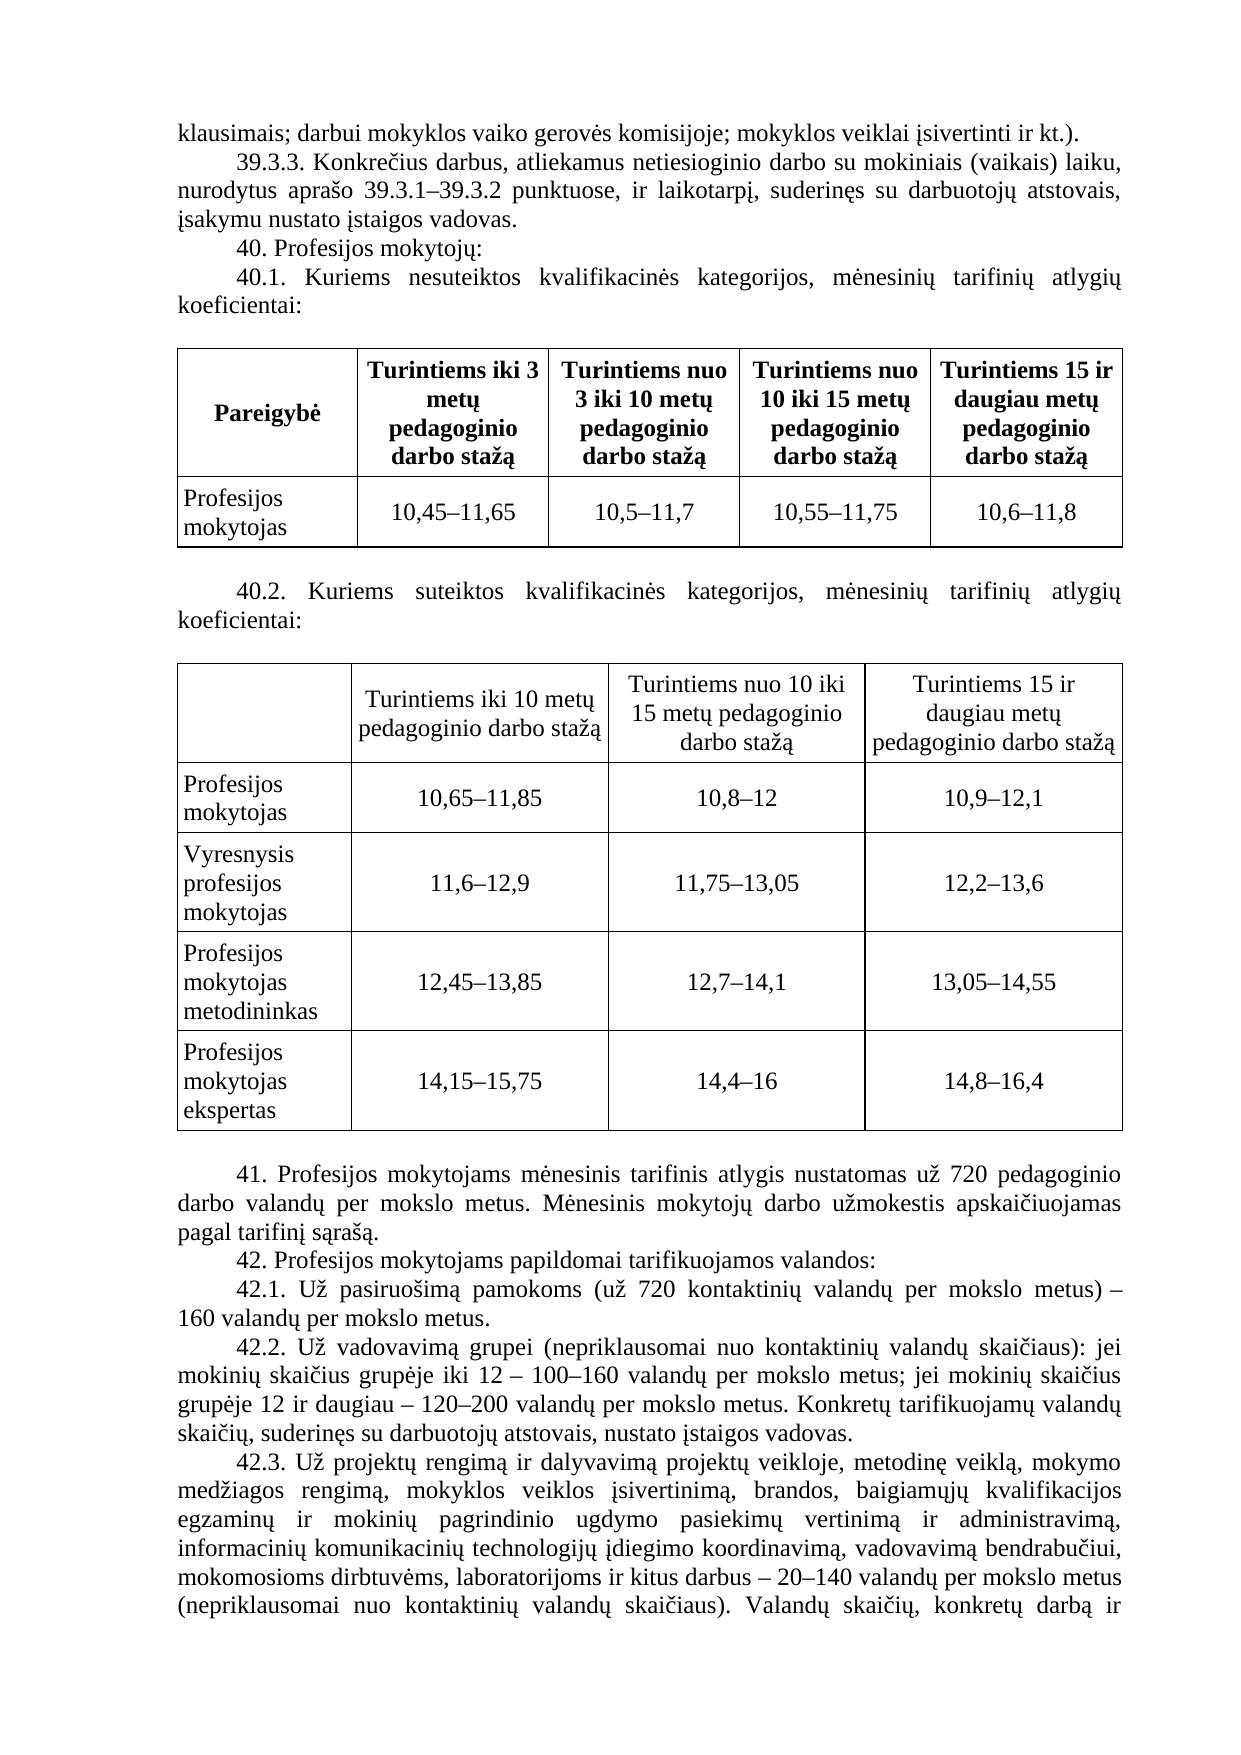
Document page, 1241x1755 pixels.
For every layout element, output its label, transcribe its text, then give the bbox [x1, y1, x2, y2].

text 39.3.3. Konkrečius darbus, atliekamus netiesioginio darbo su mokiniais (vaikais) laiku, nurodytus aprašo 39.3.1–39.3.2 punktuose, ir laikotarpį, suderinęs su darbuotojų atstovais, įsakymu nustato įstaigos vadovas. [177, 147, 1122, 233]
text 42.3. Už projektų rengimą ir dalyvavimą projektų veikloje, metodinę veiklą, mokymo medžiagos rengimą, mokyklos veiklos įsivertinimą, brandos, baigiamųjų kvalifikacijos egzaminų ir mokinių pagrindinio ugdymo pasiekimų vertinimą ir administravimą, informacinių komunikacinių technologijų įdiegimo koordinavimą, vadovavimą bendrabučiui, mokomosioms dirbtuvėms, laboratorijoms ir kitus darbus – 20–140 valandų per mokslo metus (nepriklausomai nuo kontaktinių valandų skaičiaus). Valandų skaičių, konkretų darbą ir [177, 1447, 1122, 1619]
table_header Turintiems nuo 10 iki 15 metų pedagoginio darbo stažą [740, 349, 930, 476]
table_cell 10,65–11,85 [352, 763, 608, 832]
text 41. Profesijos mokytojams mėnesinis tarifinis atlygis nustatomas už 720 pedagoginio darbo valandų per mokslo metus. Mėnesinis mokytojų darbo užmokestis apskaičiuojamas pagal tarifinį sąrašą. [177, 1159, 1122, 1246]
text 42. Profesijos mokytojams papildomai tarifikuojamos valandos: [177, 1246, 1122, 1274]
text 40.1. Kuriems nesuteiktos kvalifikacinės kategorijos, mėnesinių tarifinių atlygių koeficientai: [177, 262, 1122, 319]
table_header Turintiems iki 3 metų pedagoginio darbo stažą [358, 349, 548, 476]
text 42.1. Už pasiruošimą pamokoms (už 720 kontaktinių valandų per mokslo metus) – 160 valandų per mokslo metus. [177, 1274, 1122, 1332]
table_cell Profesijos mokytojas metodininkas [178, 932, 351, 1030]
table_header Turintiems nuo 3 iki 10 metų pedagoginio darbo stažą [549, 349, 739, 476]
table_cell 14,8–16,4 [866, 1031, 1122, 1129]
table_cell 12,45–13,85 [352, 932, 608, 1030]
table_header [178, 664, 351, 762]
table_header Turintiems 15 ir daugiau metų pedagoginio darbo stažą [866, 664, 1122, 762]
table_cell 10,8–12 [609, 763, 864, 832]
table_cell Profesijos mokytojas [178, 477, 357, 546]
table_cell 14,15–15,75 [352, 1031, 608, 1129]
table_cell 10,9–12,1 [866, 763, 1122, 832]
table_cell 14,4–16 [609, 1031, 864, 1129]
table_cell 10,6–11,8 [931, 477, 1122, 546]
table_cell 10,55–11,75 [740, 477, 930, 546]
table_cell 12,2–13,6 [866, 833, 1122, 931]
table_header Turintiems nuo 10 iki 15 metų pedagoginio darbo stažą [609, 664, 864, 762]
text klausimais; darbui mokyklos vaiko gerovės komisijoje; mokyklos veiklai įsivertinti ir kt.). [177, 118, 1122, 147]
table_cell 11,6–12,9 [352, 833, 608, 931]
table_cell 12,7–14,1 [609, 932, 864, 1030]
table_cell 10,45–11,65 [358, 477, 548, 546]
table_cell 13,05–14,55 [866, 932, 1122, 1030]
table_header Turintiems 15 ir daugiau metų pedagoginio darbo stažą [931, 349, 1122, 476]
text 42.2. Už vadovavimą grupei (nepriklausomai nuo kontaktinių valandų skaičiaus): jei mokinių skaičius grupėje iki 12 – 100–160 valandų per mokslo metus; jei mokinių skaičius grupėje 12 ir daugiau – 120–200 valandų per mokslo metus. Konkretų tarifikuojamų valandų skaičių, suderinęs su darbuotojų atstovais, nustato įstaigos vadovas. [177, 1332, 1122, 1447]
table_cell 10,5–11,7 [549, 477, 739, 546]
text 40.2. Kuriems suteiktos kvalifikacinės kategorijos, mėnesinių tarifinių atlygių koeficientai: [177, 576, 1122, 634]
table_cell Vyresnysis profesijos mokytojas [178, 833, 351, 931]
table_cell Profesijos mokytojas ekspertas [178, 1031, 351, 1129]
table_header Turintiems iki 10 metų pedagoginio darbo stažą [352, 664, 608, 762]
table_cell Profesijos mokytojas [178, 763, 351, 832]
table_cell 11,75–13,05 [609, 833, 864, 931]
text 40. Profesijos mokytojų: [177, 233, 1122, 262]
table_header Pareigybė [178, 349, 357, 476]
